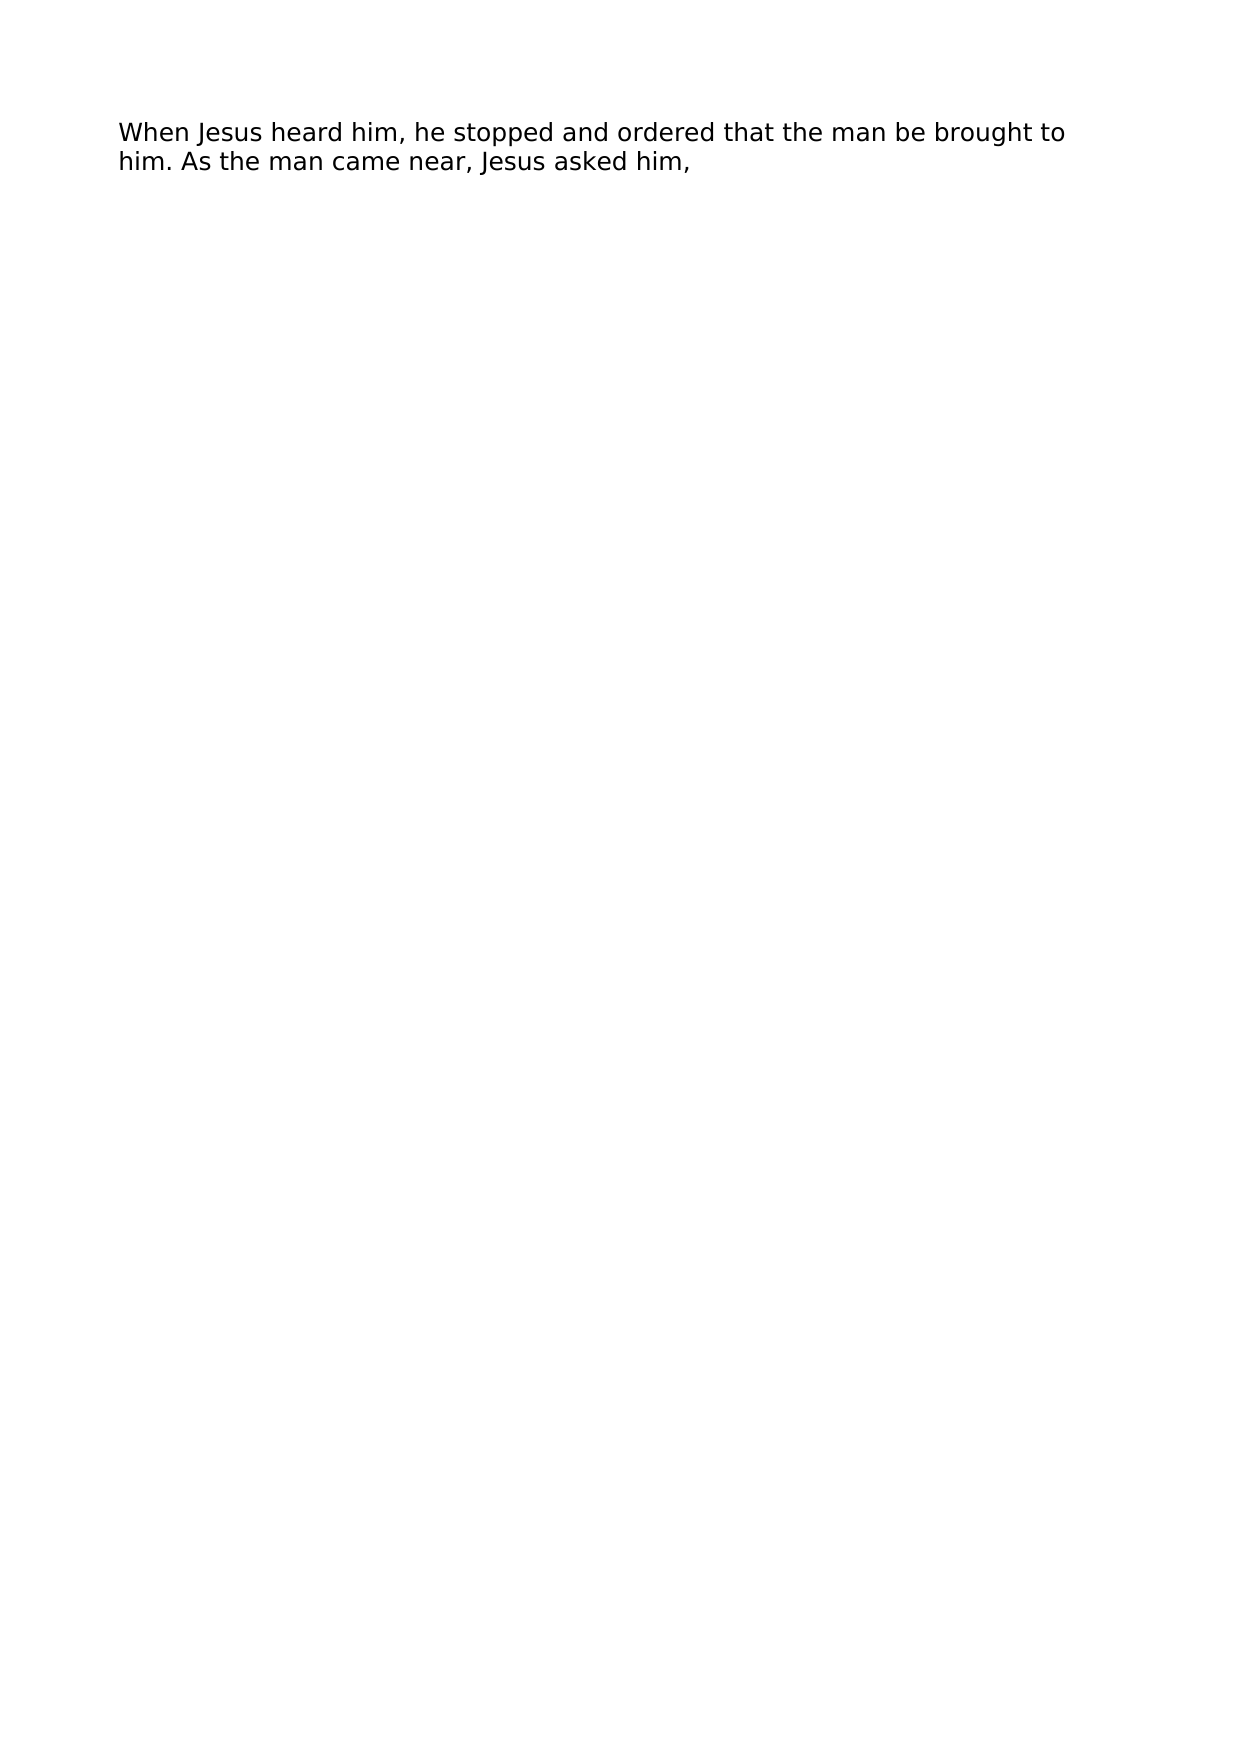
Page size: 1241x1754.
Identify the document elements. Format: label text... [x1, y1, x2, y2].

text When Jesus heard him, he stopped and ordered that the man be brought to him. As the man came near, Jesus asked him, [118, 118, 1122, 176]
